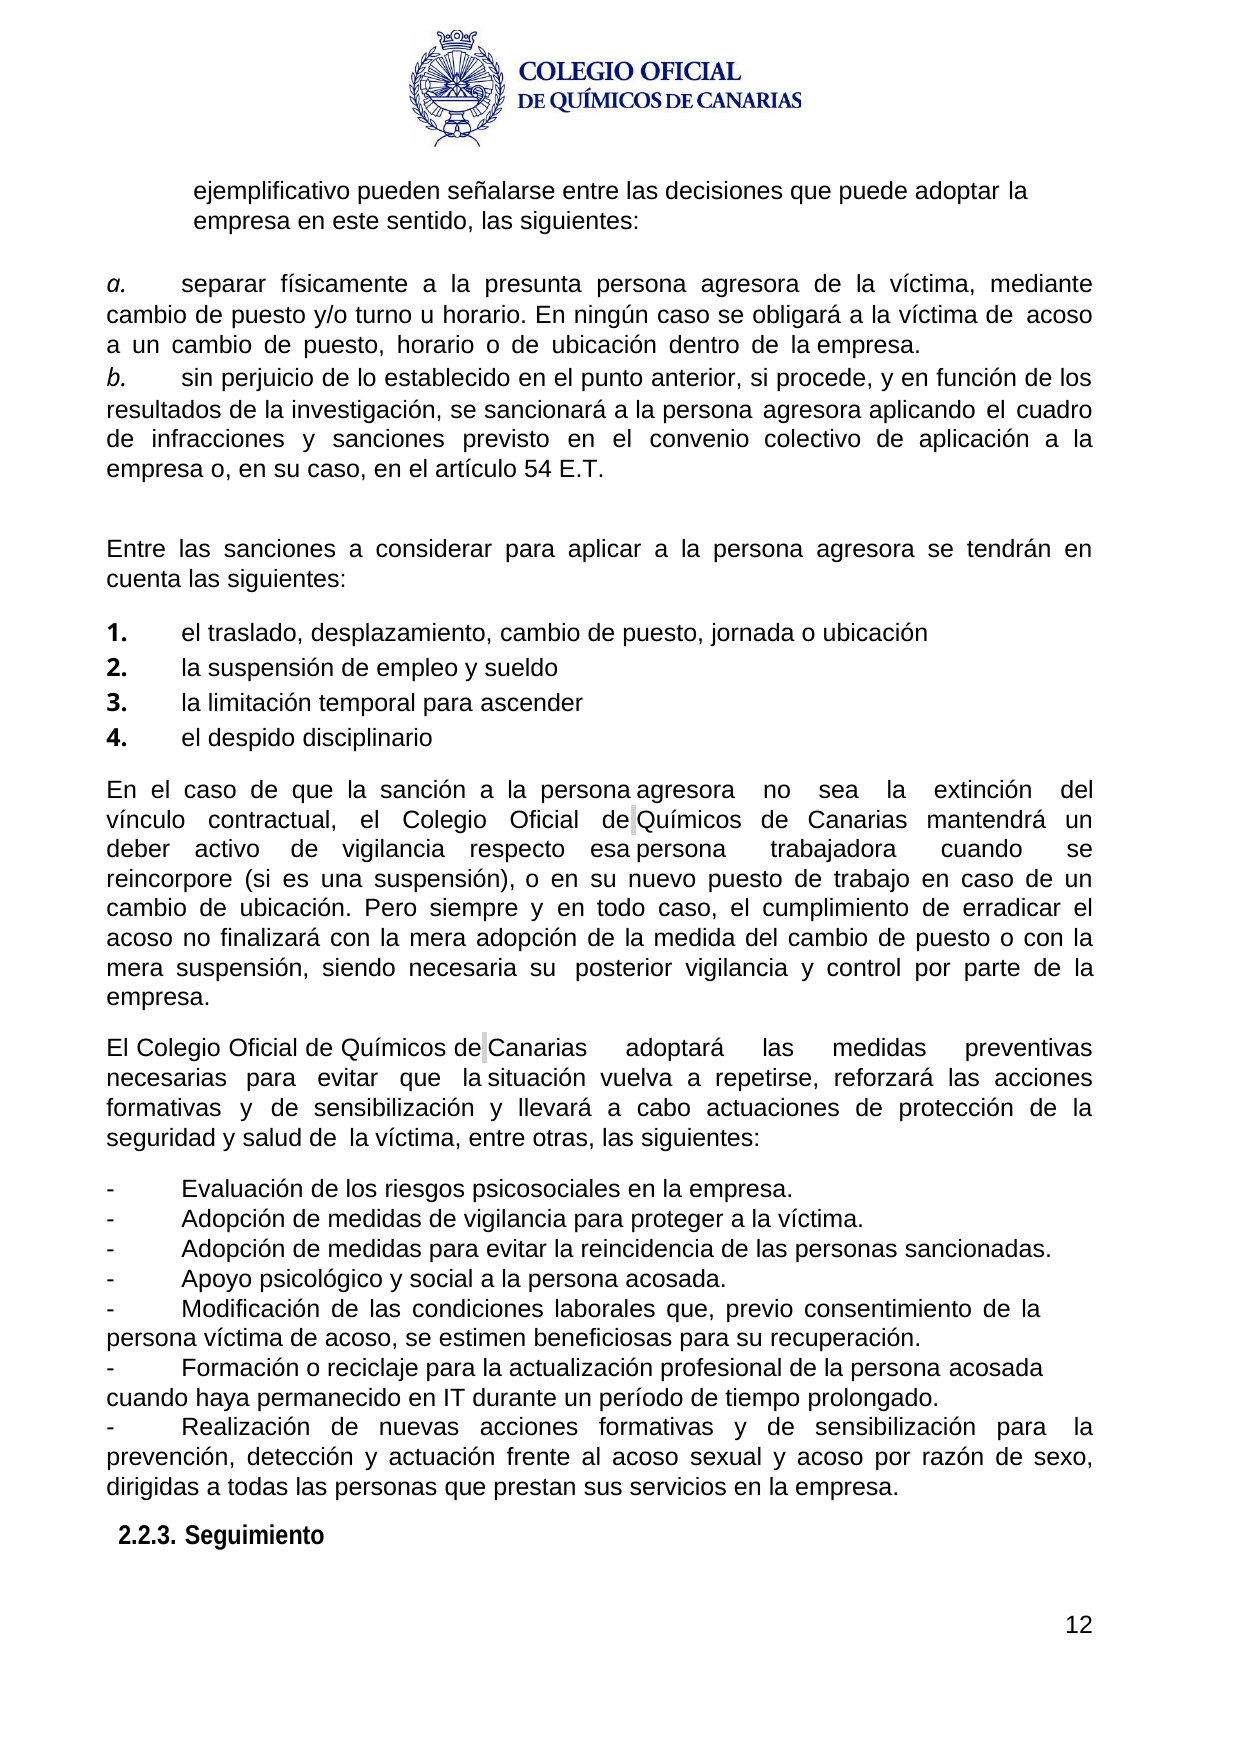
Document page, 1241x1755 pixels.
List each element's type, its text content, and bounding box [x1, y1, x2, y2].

subtitle 2.2.3. Seguimiento [118, 1519, 1105, 1551]
list Evaluación de los riesgos psicosociales en la empresa. [106, 1174, 1049, 1202]
text ejemplificativo pueden señalarse entre las decisiones que puede adoptar la empresa en este sentido, las siguientes: [193, 176, 1049, 234]
list Adopción de medidas para evitar la reincidencia de las personas sancionadas. [106, 1234, 1092, 1262]
list el despido disciplinario [106, 719, 1049, 753]
list Modificación de las condiciones laborales que, previo consentimiento de la persona víctima de acoso, se estimen beneficiosas para su recuperación. [106, 1294, 1092, 1352]
list el traslado, desplazamiento, cambio de puesto, jornada o ubicación [106, 614, 1049, 648]
list Apoyo psicológico y social a la persona acosada. [106, 1264, 1049, 1292]
text Entre las sanciones a considerar para aplicar a la persona agresora se tendrán en cuenta las siguientes: [106, 534, 1092, 592]
list separar físicamente a la presunta persona agresora de la víctima, mediante cambio de puesto y/o turno u horario. En ningún caso se obligará a la víctima de acoso a un cambio de puesto, horario o de ubicación dentro de la empresa. [106, 266, 1093, 359]
list Realización de nuevas acciones formativas y de sensibilización para la prevención, detección y actuación frente al acoso sexual y acoso por razón de sexo, dirigidas a todas las personas que prestan sus servicios en la empresa. [106, 1412, 1093, 1500]
list Formación o reciclaje para la actualización profesional de la persona acosada cuando haya permanecido en IT durante un período de tiempo prolongado. [106, 1353, 1092, 1411]
list Adopción de medidas de vigilancia para proteger a la víctima. [106, 1204, 1049, 1232]
text El Colegio Oficial de Químicos de Canarias adoptará las medidas preventivas necesarias para evitar que la situación vuelva a repetirse, reforzará las acciones formativas y de sensibilización y llevará a cabo actuaciones de protección de la seguridad y salud de la víctima, entre otras, las siguientes: [106, 1033, 1093, 1152]
list la limitación temporal para ascender [106, 684, 1049, 718]
text En el caso de que la sanción a la persona agresora no sea la extinción del vínculo contractual, el Colegio Oficial de Químicos de Canarias mantendrá un deber activo de vigilancia respecto esa persona trabajadora cuando se reincorpore (si es una suspensión), o en su nuevo puesto de trabajo en caso de un cambio de ubicación. Pero siempre y en todo caso, el cumplimiento de erradicar el acoso no finalizará con la mera adopción de la medida del cambio de puesto o con la mera suspensión, siendo necesaria su posterior vigilancia y control por parte de la empresa. [106, 775, 1093, 1011]
list la suspensión de empleo y sueldo [106, 649, 1049, 683]
list sin perjuicio de lo establecido en el punto anterior, si procede, y en función de los resultados de la investigación, se sancionará a la persona agresora aplicando el cuadro de infracciones y sanciones previsto en el convenio colectivo de aplicación a la empresa o, en su caso, en el artículo 54 E.T. [106, 360, 1093, 482]
